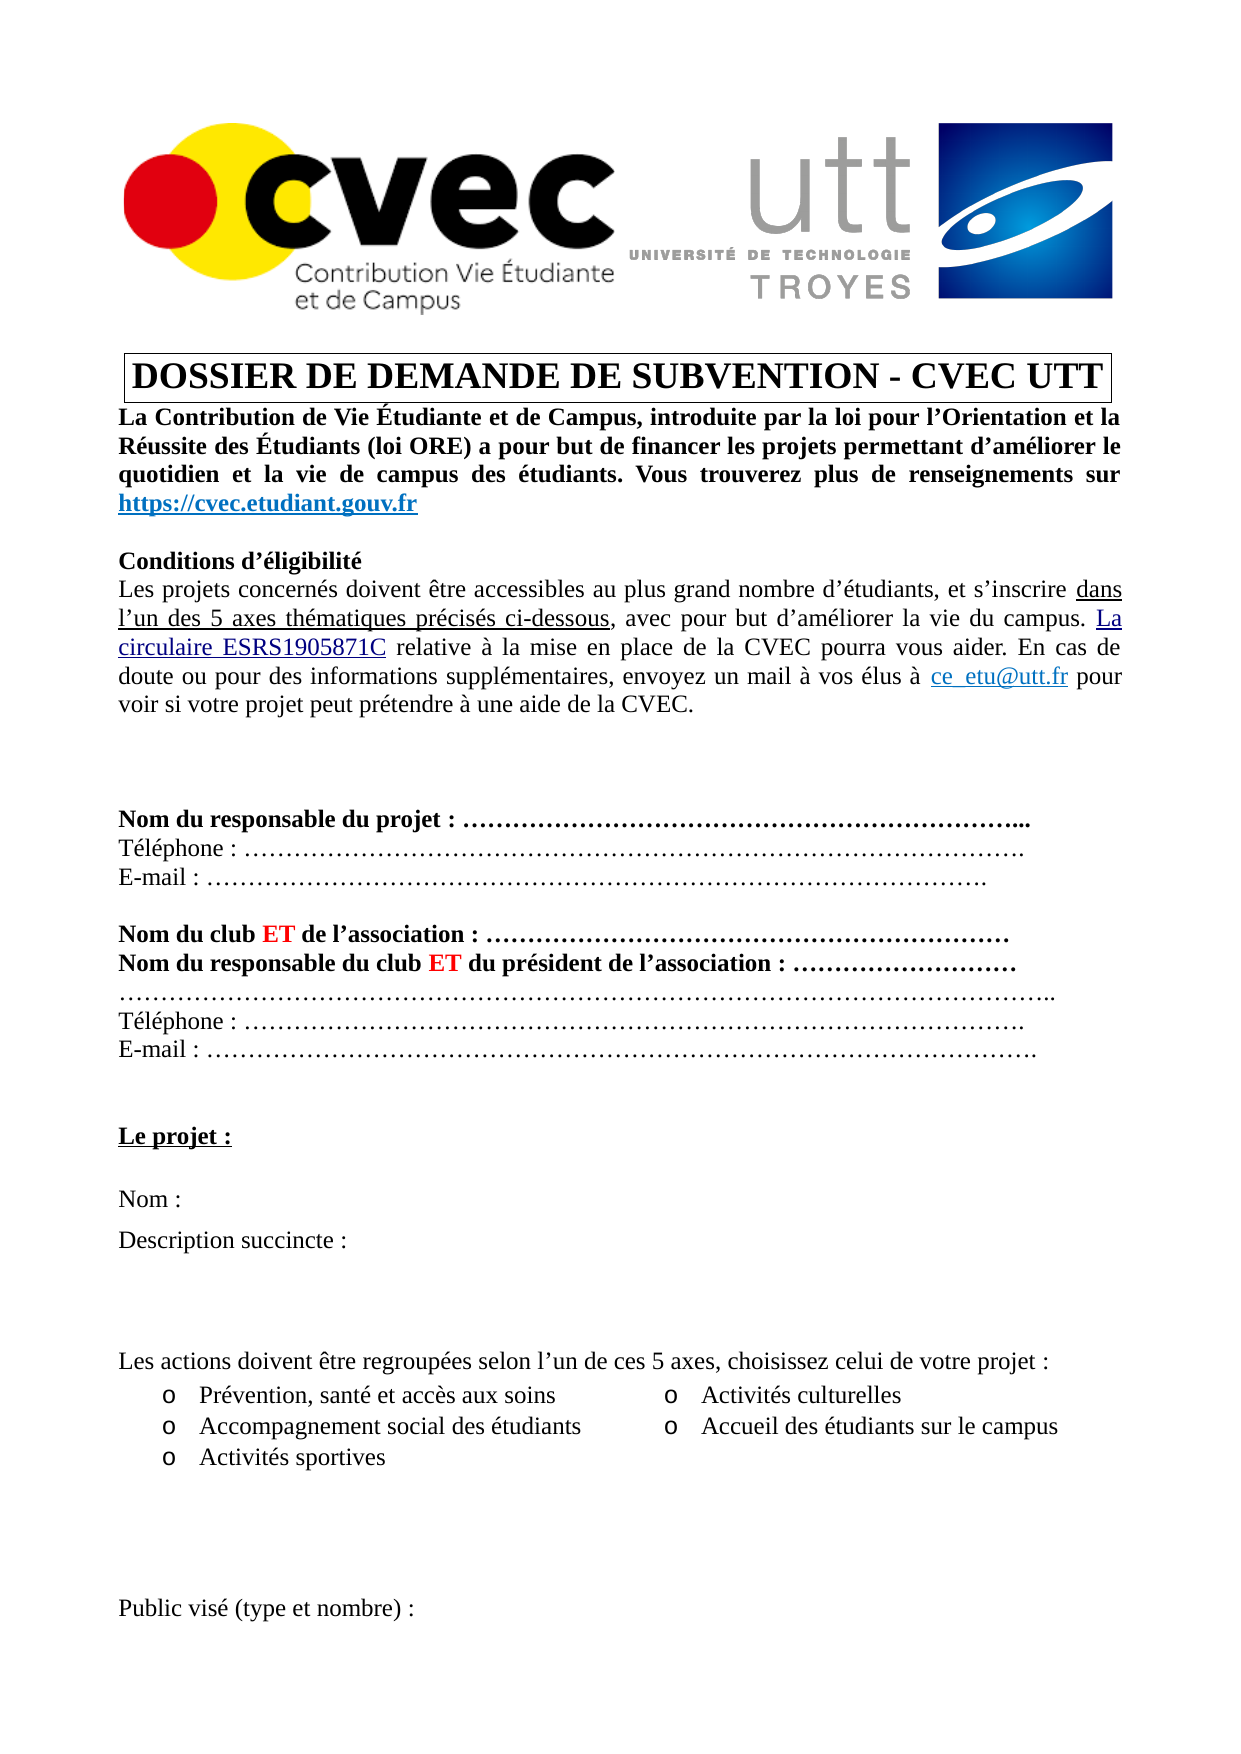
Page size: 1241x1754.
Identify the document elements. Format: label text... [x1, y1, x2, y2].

text Nom du responsable du club ET du président de l’association : ……………………… [118, 948, 1122, 977]
text Téléphone : …………………………………………………………………………………. [118, 833, 1122, 862]
table_header [118, 118, 620, 320]
text E-mail : …………………………………………………………………………………. [118, 862, 1122, 891]
table_header [620, 118, 1122, 320]
text Téléphone : …………………………………………………………………………………. [118, 1006, 1122, 1034]
table_header Prévention, santé et accès aux soins Accompagnement social des étudiants Activités sportives [118, 1375, 620, 1478]
table_header Activités culturelles Accueil des étudiants sur le campus [620, 1375, 1122, 1478]
text Les projets concernés doivent être accessibles au plus grand nombre d’étudiants, et s’inscrire dans l’un des 5 axes thématiques précisés ci-dessous, avec pour but d’améliorer la vie du campus. La circulaire ESRS1905871C relative à la mise en place de la CVEC pourra vous aider. En cas de doute ou pour des informations supplémentaires, envoyez un mail à vos élus à ce_etu@utt.fr pour voir si votre projet peut prétendre à une aide de la CVEC. [118, 574, 1122, 718]
text DOSSIER DE DEMANDE DE SUBVENTION - CVEC UTT [125, 354, 1111, 397]
text Le projet : [118, 1121, 1122, 1149]
text Nom : [118, 1184, 1122, 1213]
text Description succincte : [118, 1225, 1122, 1254]
text Nom du club ET de l’association : ……………………………………………………… [118, 919, 1122, 948]
text Public visé (type et nombre) : [118, 1593, 1122, 1622]
text ………………………………………………………………………………………………….. [118, 977, 1122, 1006]
text E-mail : ………………………………………………………………………………………. [118, 1034, 1122, 1063]
text Les actions doivent être regroupées selon l’un de ces 5 axes, choisissez celui de votre projet : [118, 1346, 1122, 1374]
text La Contribution de Vie Étudiante et de Campus, introduite par la loi pour l’Orientation et la Réussite des Étudiants (loi ORE) a pour but de financer les projets permettant d’améliorer le quotidien et la vie de campus des étudiants. Vous trouverez plus de renseignements sur https://cvec.etudiant.gouv.fr [118, 378, 1122, 517]
text Conditions d’éligibilité [118, 546, 1122, 574]
text Nom du responsable du projet : …………………………………………………………... [118, 804, 1122, 833]
